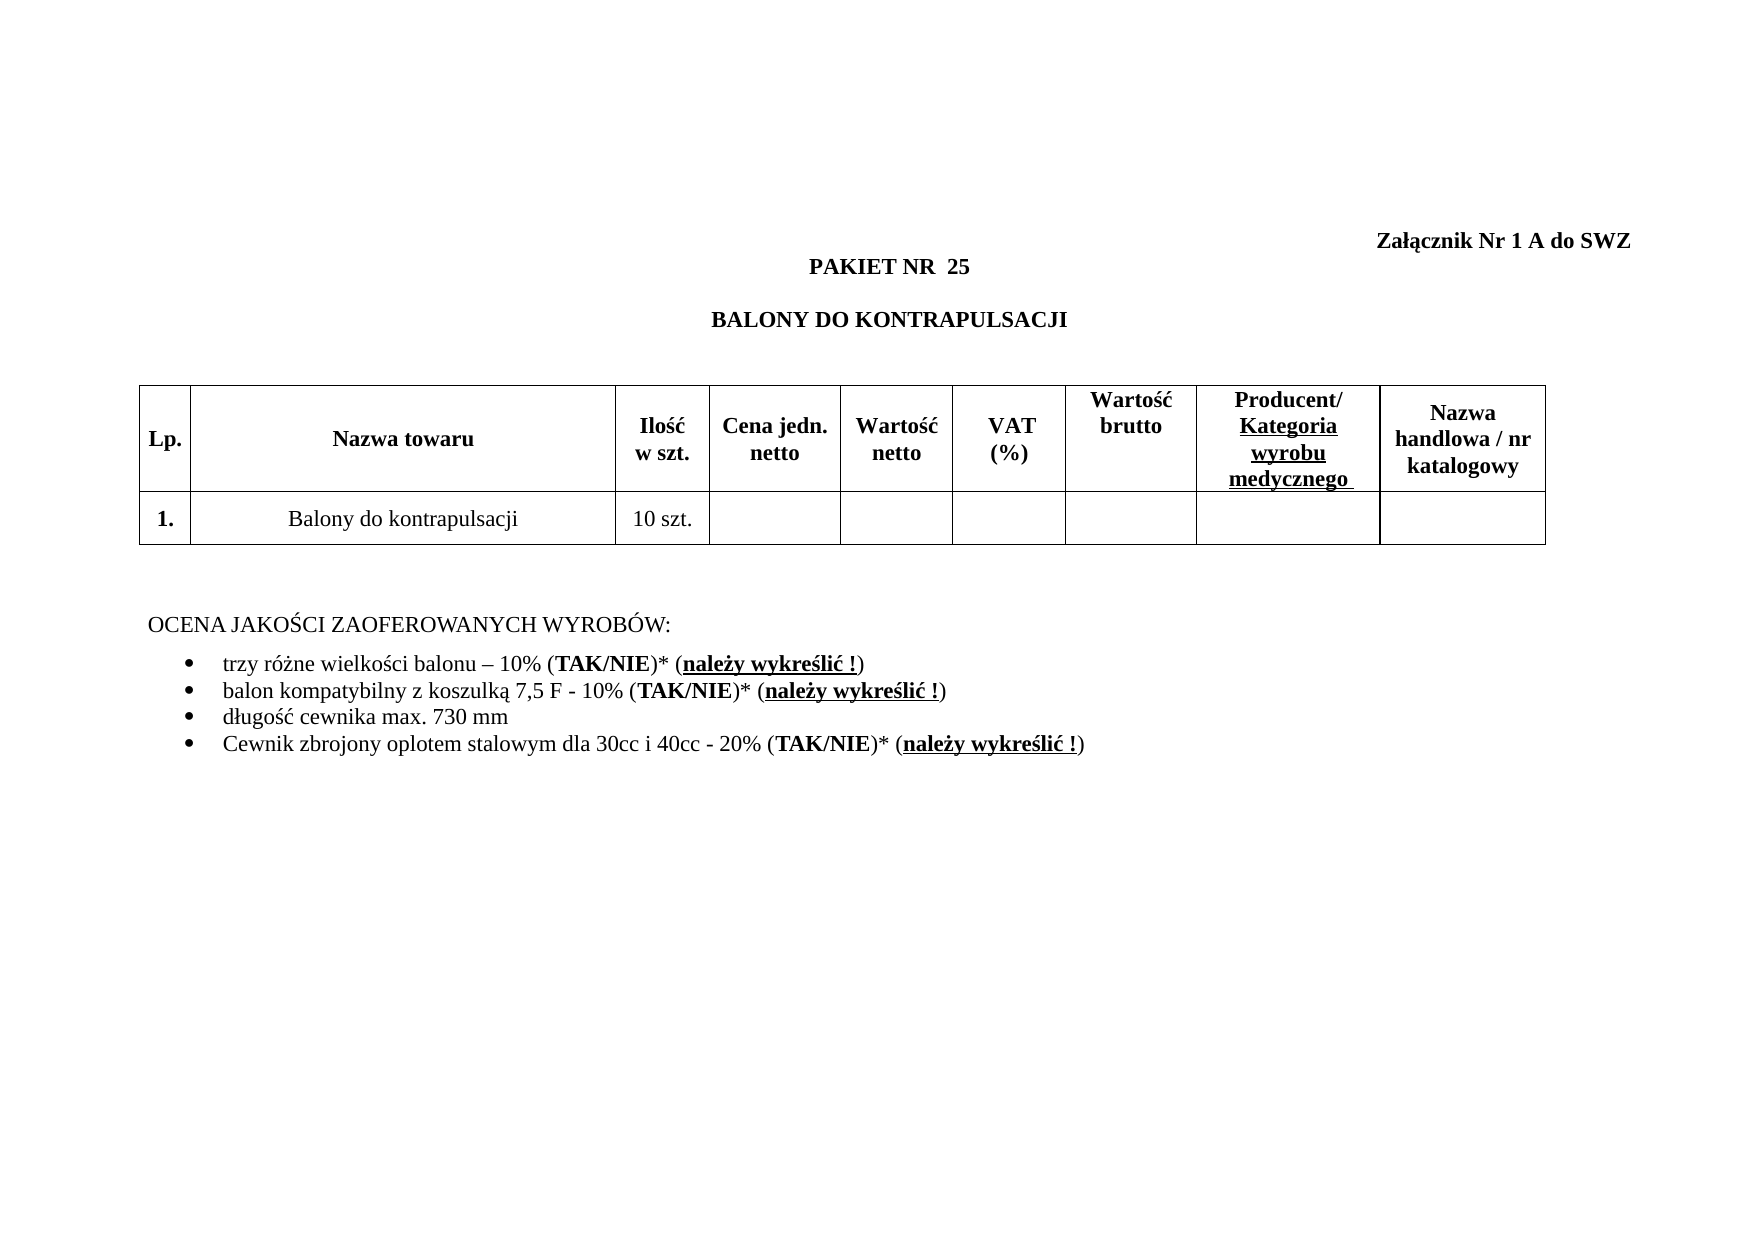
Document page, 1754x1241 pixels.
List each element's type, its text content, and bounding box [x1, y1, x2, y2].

table_cell [1197, 492, 1379, 544]
text OCENA JAKOŚCI ZAOFEROWANYCH WYROBÓW: [148, 611, 1631, 637]
list Cewnik zbrojony oplotem stalowym dla 30cc i 40cc - 20% (TAK/NIE)* (należy wykreślić !) [185, 729, 1631, 756]
table_cell 10 szt. [616, 492, 709, 544]
list trzy różne wielkości balonu – 10% (TAK/NIE)* (należy wykreślić !) [185, 651, 1631, 677]
table_header Ilość w szt. [616, 386, 709, 491]
table_cell [841, 492, 952, 544]
table_header Nazwa handlowa / nr katalogowy [1381, 386, 1545, 491]
table_header VAT (%) [953, 386, 1065, 491]
table_cell [953, 492, 1065, 544]
table_header Wartość brutto [1066, 386, 1196, 491]
table_header Wartość netto [841, 386, 952, 491]
table_header Producent/ Kategoria wyrobu medycznego [1197, 386, 1379, 491]
table_cell [710, 492, 840, 544]
table_cell [1066, 492, 1196, 544]
list długość cewnika max. 730 mm [185, 703, 1631, 729]
subtitle Załącznik Nr 1 A do SWZ [148, 227, 1631, 253]
subtitle PAKIET NR 25 [148, 253, 1631, 279]
text BALONY DO KONTRAPULSACJI [148, 306, 1631, 332]
table_cell 1. [140, 492, 190, 544]
list balon kompatybilny z koszulką 7,5 F - 10% (TAK/NIE)* (należy wykreślić !) [185, 677, 1631, 703]
table_cell Balony do kontrapulsacji [191, 492, 615, 544]
table_cell [1381, 492, 1545, 544]
table_header Nazwa towaru [191, 386, 615, 491]
table_header Cena jedn. netto [710, 386, 840, 491]
table_header Lp. [140, 386, 190, 491]
